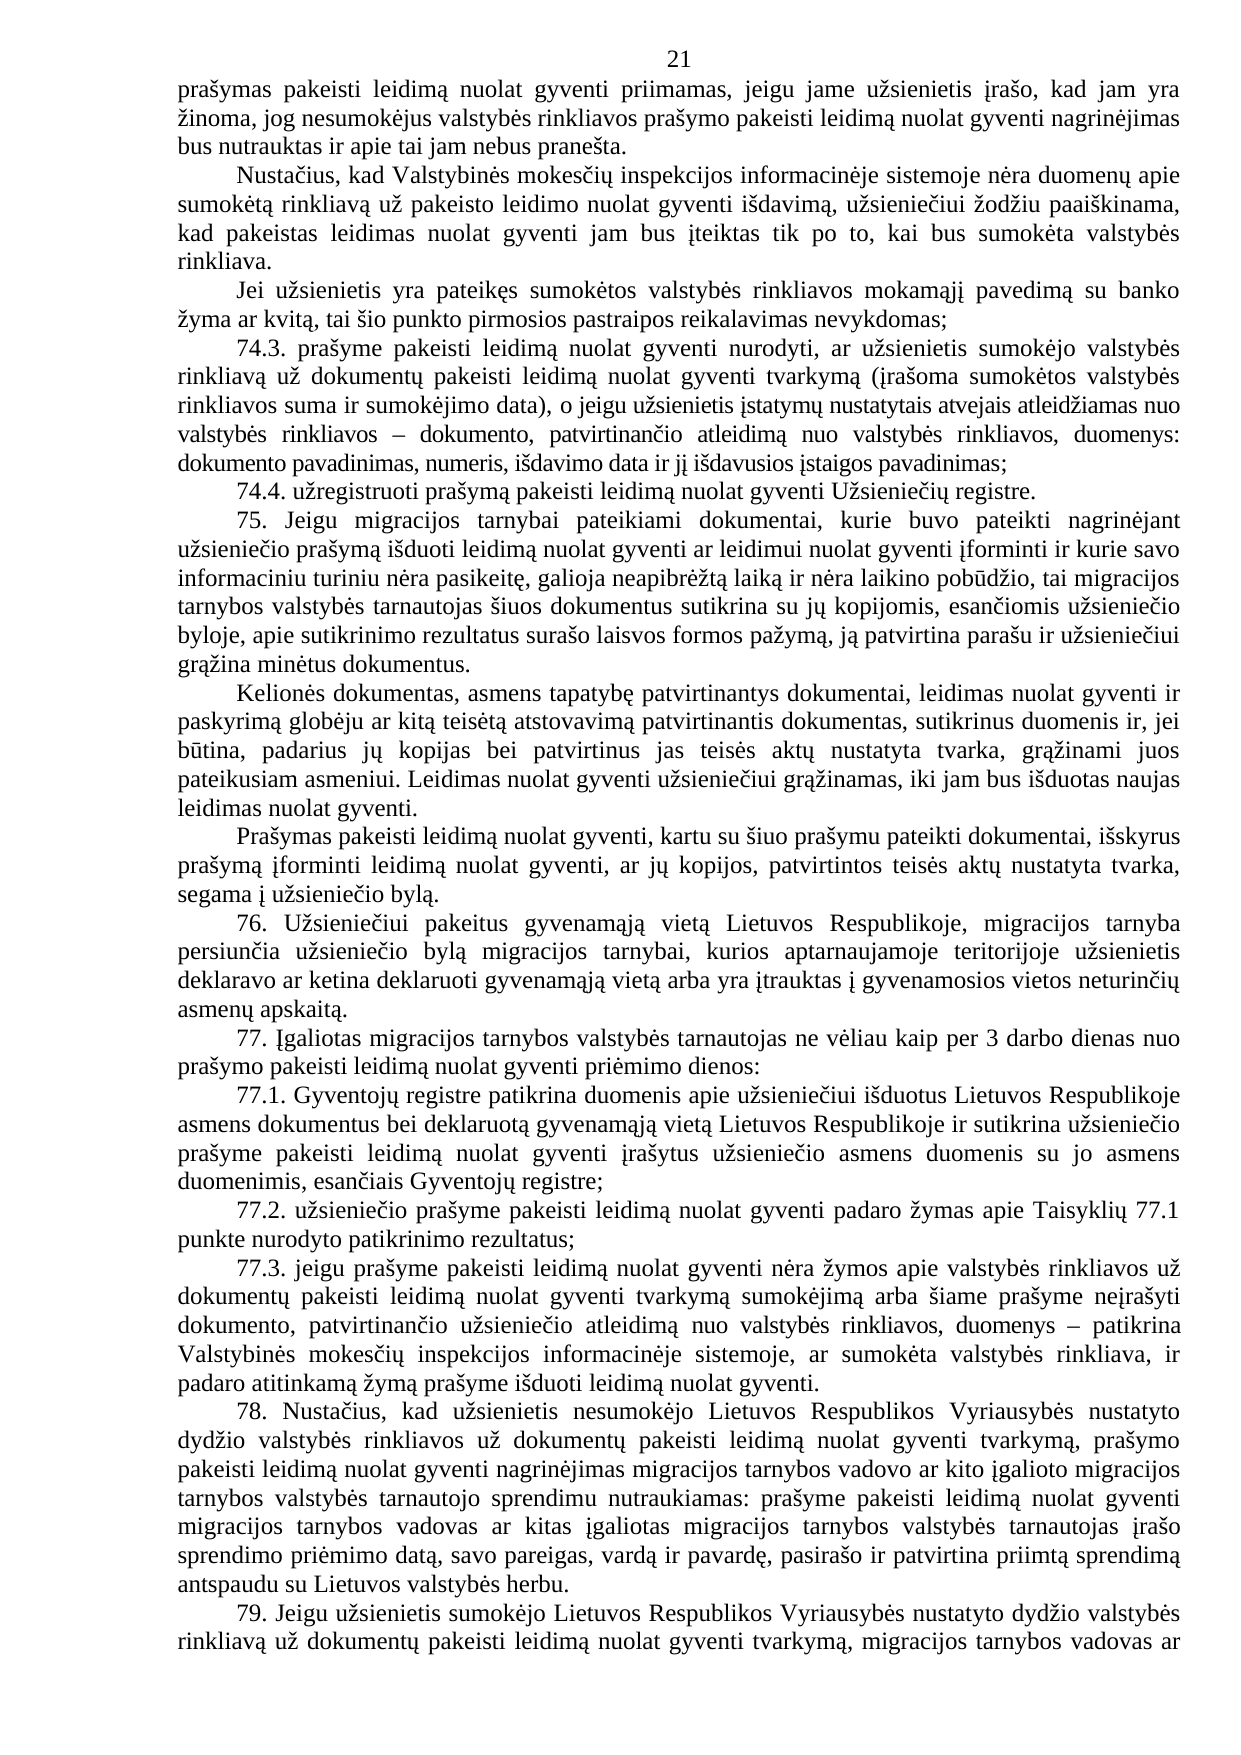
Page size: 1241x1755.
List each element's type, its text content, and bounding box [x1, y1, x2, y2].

text Jei užsienietis yra pateikęs sumokėtos valstybės rinkliavos mokamąjį pavedimą su banko žyma ar kvitą, tai šio punkto pirmosios pastraipos reikalavimas nevykdomas; [177, 275, 1181, 333]
text 78. Nustačius, kad užsienietis nesumokėjo Lietuvos Respublikos Vyriausybės nustatyto dydžio valstybės rinkliavos už dokumentų pakeisti leidimą nuolat gyventi tvarkymą, prašymo pakeisti leidimą nuolat gyventi nagrinėjimas migracijos tarnybos vadovo ar kito įgalioto migracijos tarnybos valstybės tarnautojo sprendimu nutraukiamas: prašyme pakeisti leidimą nuolat gyventi migracijos tarnybos vadovas ar kitas įgaliotas migracijos tarnybos valstybės tarnautojas įrašo sprendimo priėmimo datą, savo pareigas, vardą ir pavardę, pasirašo ir patvirtina priimtą sprendimą antspaudu su Lietuvos valstybės herbu. [177, 1396, 1181, 1598]
text 79. Jeigu užsienietis sumokėjo Lietuvos Respublikos Vyriausybės nustatyto dydžio valstybės rinkliavą už dokumentų pakeisti leidimą nuolat gyventi tvarkymą, migracijos tarnybos vadovas ar [177, 1598, 1181, 1655]
text 77.1. Gyventojų registre patikrina duomenis apie užsieniečiui išduotus Lietuvos Respublikoje asmens dokumentus bei deklaruotą gyvenamąją vietą Lietuvos Respublikoje ir sutikrina užsieniečio prašyme pakeisti leidimą nuolat gyventi įrašytus užsieniečio asmens duomenis su jo asmens duomenimis, esančiais Gyventojų registre; [177, 1080, 1181, 1195]
text Kelionės dokumentas, asmens tapatybę patvirtinantys dokumentai, leidimas nuolat gyventi ir paskyrimą globėju ar kitą teisėtą atstovavimą patvirtinantis dokumentas, sutikrinus duomenis ir, jei būtina, padarius jų kopijas bei patvirtinus jas teisės aktų nustatyta tvarka, grąžinami juos pateikusiam asmeniui. Leidimas nuolat gyventi užsieniečiui grąžinamas, iki jam bus išduotas naujas leidimas nuolat gyventi. [177, 678, 1181, 821]
text Prašymas pakeisti leidimą nuolat gyventi, kartu su šiuo prašymu pateikti dokumentai, išskyrus prašymą įforminti leidimą nuolat gyventi, ar jų kopijos, patvirtintos teisės aktų nustatyta tvarka, segama į užsieniečio bylą. [177, 821, 1181, 908]
text 75. Jeigu migracijos tarnybai pateikiami dokumentai, kurie buvo pateikti nagrinėjant užsieniečio prašymą išduoti leidimą nuolat gyventi ar leidimui nuolat gyventi įforminti ir kurie savo informaciniu turiniu nėra pasikeitę, galioja neapibrėžtą laiką ir nėra laikino pobūdžio, tai migracijos tarnybos valstybės tarnautojas šiuos dokumentus sutikrina su jų kopijomis, esančiomis užsieniečio byloje, apie sutikrinimo rezultatus surašo laisvos formos pažymą, ją patvirtina parašu ir užsieniečiui grąžina minėtus dokumentus. [177, 505, 1181, 678]
text 77.3. jeigu prašyme pakeisti leidimą nuolat gyventi nėra žymos apie valstybės rinkliavos už dokumentų pakeisti leidimą nuolat gyventi tvarkymą sumokėjimą arba šiame prašyme neįrašyti dokumento, patvirtinančio užsieniečio atleidimą nuo valstybės rinkliavos, duomenys – patikrina Valstybinės mokesčių inspekcijos informacinėje sistemoje, ar sumokėta valstybės rinkliava, ir padaro atitinkamą žymą prašyme išduoti leidimą nuolat gyventi. [177, 1253, 1181, 1396]
text prašymas pakeisti leidimą nuolat gyventi priimamas, jeigu jame užsienietis įrašo, kad jam yra žinoma, jog nesumokėjus valstybės rinkliavos prašymo pakeisti leidimą nuolat gyventi nagrinėjimas bus nutrauktas ir apie tai jam nebus pranešta. [177, 74, 1181, 160]
text Nustačius, kad Valstybinės mokesčių inspekcijos informacinėje sistemoje nėra duomenų apie sumokėtą rinkliavą už pakeisto leidimo nuolat gyventi išdavimą, užsieniečiui žodžiu paaiškinama, kad pakeistas leidimas nuolat gyventi jam bus įteiktas tik po to, kai bus sumokėta valstybės rinkliava. [177, 160, 1181, 275]
text 77. Įgaliotas migracijos tarnybos valstybės tarnautojas ne vėliau kaip per 3 darbo dienas nuo prašymo pakeisti leidimą nuolat gyventi priėmimo dienos: [177, 1023, 1181, 1080]
text 77.2. užsieniečio prašyme pakeisti leidimą nuolat gyventi padaro žymas apie Taisyklių 77.1 punkte nurodyto patikrinimo rezultatus; [177, 1195, 1181, 1253]
text 74.4. užregistruoti prašymą pakeisti leidimą nuolat gyventi Užsieniečių registre. [177, 476, 1181, 505]
text 76. Užsieniečiui pakeitus gyvenamąją vietą Lietuvos Respublikoje, migracijos tarnyba persiunčia užsieniečio bylą migracijos tarnybai, kurios aptarnaujamoje teritorijoje užsienietis deklaravo ar ketina deklaruoti gyvenamąją vietą arba yra įtrauktas į gyvenamosios vietos neturinčių asmenų apskaitą. [177, 908, 1181, 1023]
text 74.3. prašyme pakeisti leidimą nuolat gyventi nurodyti, ar užsienietis sumokėjo valstybės rinkliavą už dokumentų pakeisti leidimą nuolat gyventi tvarkymą (įrašoma sumokėtos valstybės rinkliavos suma ir sumokėjimo data), o jeigu užsienietis įstatymų nustatytais atvejais atleidžiamas nuo valstybės rinkliavos – dokumento, patvirtinančio atleidimą nuo valstybės rinkliavos, duomenys: dokumento pavadinimas, numeris, išdavimo data ir jį išdavusios įstaigos pavadinimas; [177, 333, 1181, 476]
